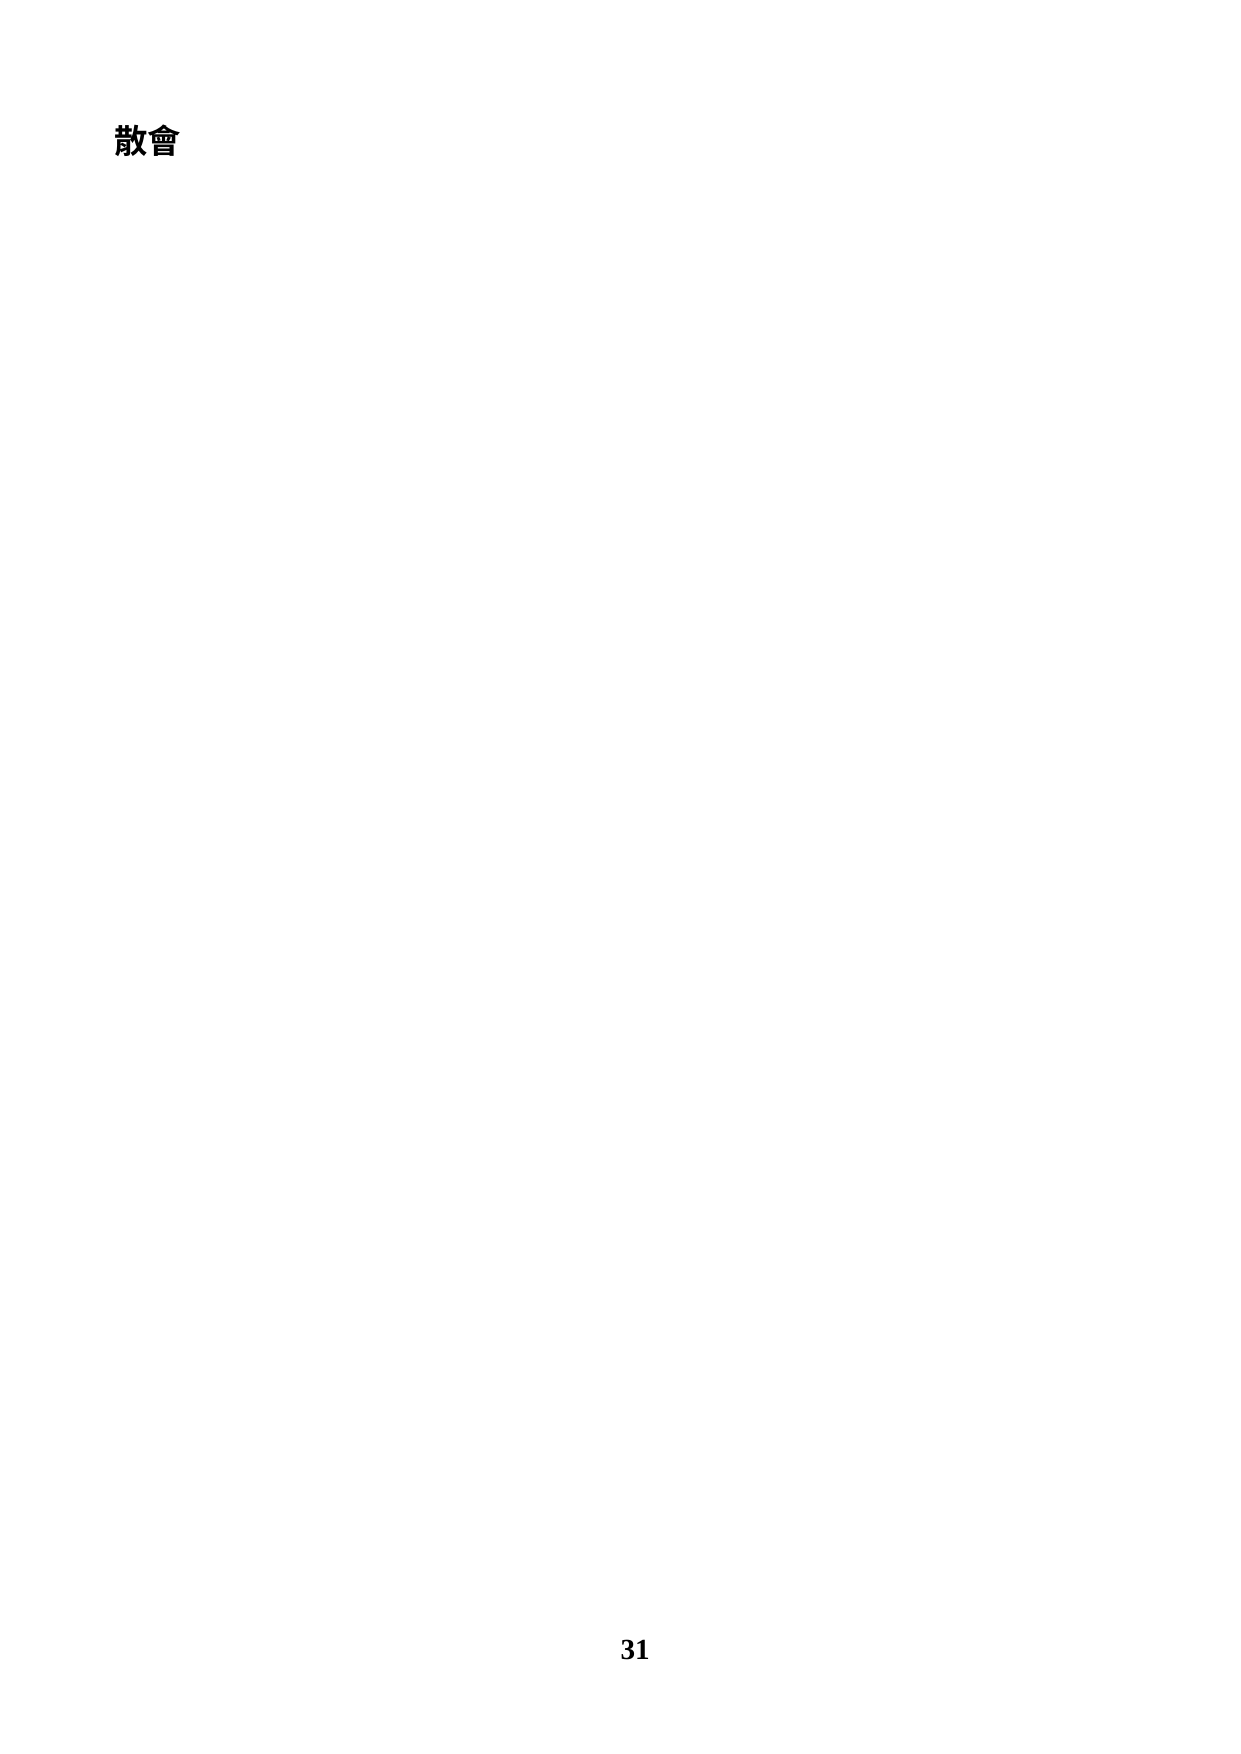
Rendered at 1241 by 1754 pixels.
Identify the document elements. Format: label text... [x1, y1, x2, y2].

text 散會 [114, 110, 1140, 164]
